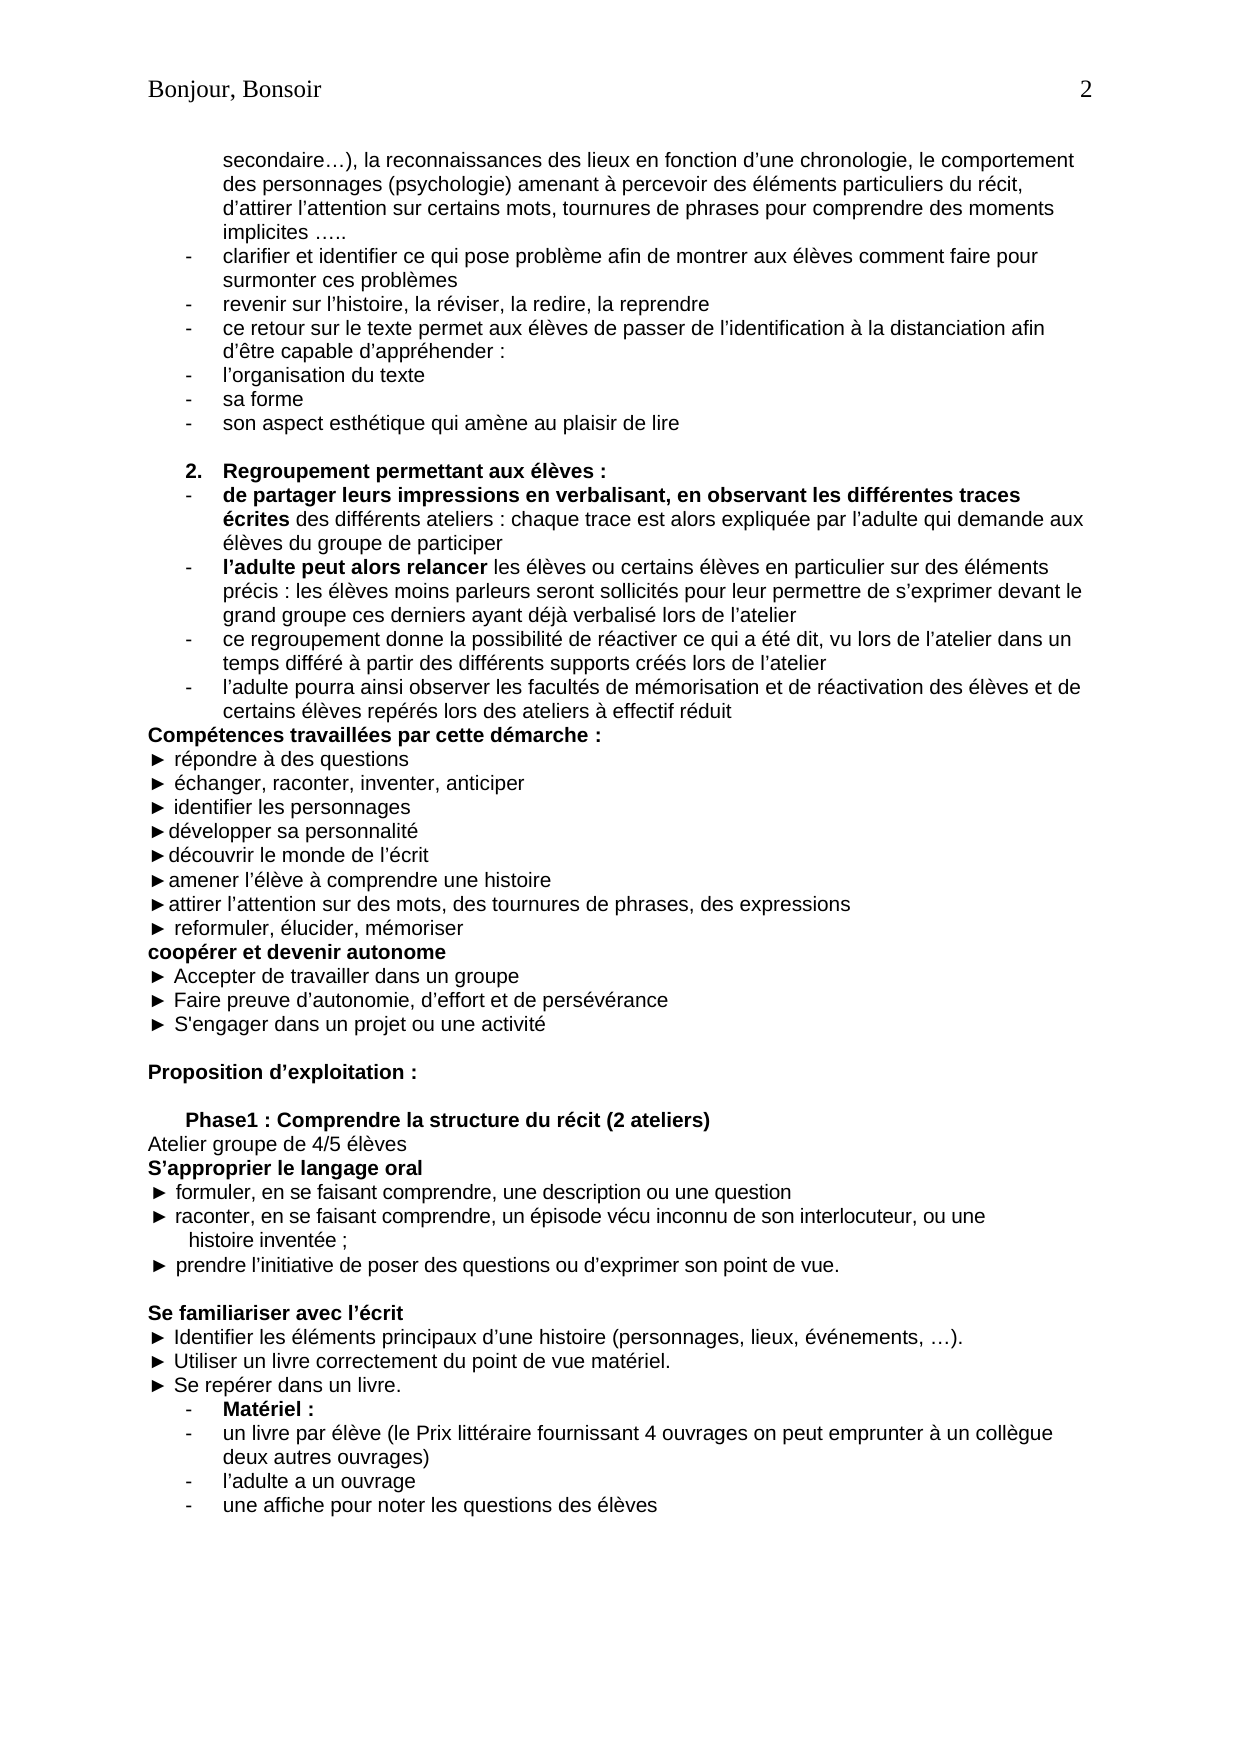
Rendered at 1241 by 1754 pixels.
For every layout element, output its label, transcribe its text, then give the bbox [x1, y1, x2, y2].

text Se familiariser avec l’écrit [148, 1301, 1093, 1324]
text ►attirer l’attention sur des mots, des tournures de phrases, des expressions [148, 892, 1093, 916]
text ► raconter, en se faisant comprendre, un épisode vécu inconnu de son interlocuteur, ou une histoire inventée ; [149, 1204, 1093, 1252]
text Compétences travaillées par cette démarche : [148, 723, 1093, 747]
list Regroupement permettant aux élèves : [185, 459, 1093, 483]
text ► formuler, en se faisant comprendre, une description ou une question [149, 1180, 1093, 1204]
list un livre par élève (le Prix littéraire fournissant 4 ouvrages on peut emprunter à un collègue deux autres ouvrages) [185, 1421, 1093, 1469]
list l’adulte pourra ainsi observer les facultés de mémorisation et de réactivation des élèves et de certains élèves repérés lors des ateliers à effectif réduit [185, 675, 1093, 723]
text ►découvrir le monde de l’écrit [148, 843, 1093, 867]
text coopérer et devenir autonome [148, 940, 1093, 964]
list ce regroupement donne la possibilité de réactiver ce qui a été dit, vu lors de l’atelier dans un temps différé à partir des différents supports créés lors de l’atelier [185, 627, 1093, 675]
list revenir sur l’histoire, la réviser, la redire, la reprendre [185, 291, 1093, 315]
text ► reformuler, élucider, mémoriser [148, 916, 1093, 940]
text ►développer sa personnalité [148, 819, 1093, 843]
text ► Faire preuve d’autonomie, d’effort et de persévérance [148, 988, 1093, 1012]
list son aspect esthétique qui amène au plaisir de lire [185, 411, 1093, 435]
list de partager leurs impressions en verbalisant, en observant les différentes traces écrites des différents ateliers : chaque trace est alors expliquée par l’adulte qui demande aux élèves du groupe de participer [185, 483, 1093, 555]
text S’approprier le langage oral [148, 1156, 1093, 1180]
text ► S'engager dans un projet ou une activité [148, 1012, 1093, 1036]
text ► identifier les personnages [148, 795, 1093, 819]
list l’organisation du texte [185, 363, 1093, 387]
list l’adulte a un ouvrage [185, 1469, 1093, 1493]
text Atelier groupe de 4/5 élèves [148, 1132, 1093, 1156]
text ► Se repérer dans un livre. [148, 1373, 1093, 1397]
text Phase1 : Comprendre la structure du récit (2 ateliers) [185, 1108, 1093, 1132]
list l’adulte peut alors relancer les élèves ou certains élèves en particulier sur des éléments précis : les élèves moins parleurs seront sollicités pour leur permettre de s’exprimer devant le grand groupe ces derniers ayant déjà verbalisé lors de l’atelier [185, 555, 1093, 627]
text ► prendre l’initiative de poser des questions ou d’exprimer son point de vue. [149, 1252, 1093, 1277]
text ► répondre à des questions [148, 747, 1093, 771]
list sa forme [185, 387, 1093, 411]
list secondaire…), la reconnaissances des lieux en fonction d’une chronologie, le comportement des personnages (psychologie) amenant à percevoir des éléments particuliers du récit, d’attirer l’attention sur certains mots, tournures de phrases pour comprendre des moments implicites ….. [185, 148, 1093, 243]
list Matériel : [185, 1397, 1093, 1421]
text ► échanger, raconter, inventer, anticiper [148, 771, 1093, 795]
list une affiche pour noter les questions des élèves [185, 1493, 1093, 1517]
text ► Identifier les éléments principaux d’une histoire (personnages, lieux, événements, …). [148, 1324, 1093, 1349]
text ► Utiliser un livre correctement du point de vue matériel. [148, 1349, 1093, 1373]
text Proposition d’exploitation : [148, 1060, 1093, 1084]
text ►amener l’élève à comprendre une histoire [148, 867, 1093, 892]
text ► Accepter de travailler dans un groupe [148, 964, 1093, 988]
list ce retour sur le texte permet aux élèves de passer de l’identification à la distanciation afin d’être capable d’appréhender : [185, 315, 1093, 363]
list clarifier et identifier ce qui pose problème afin de montrer aux élèves comment faire pour surmonter ces problèmes [185, 243, 1093, 291]
